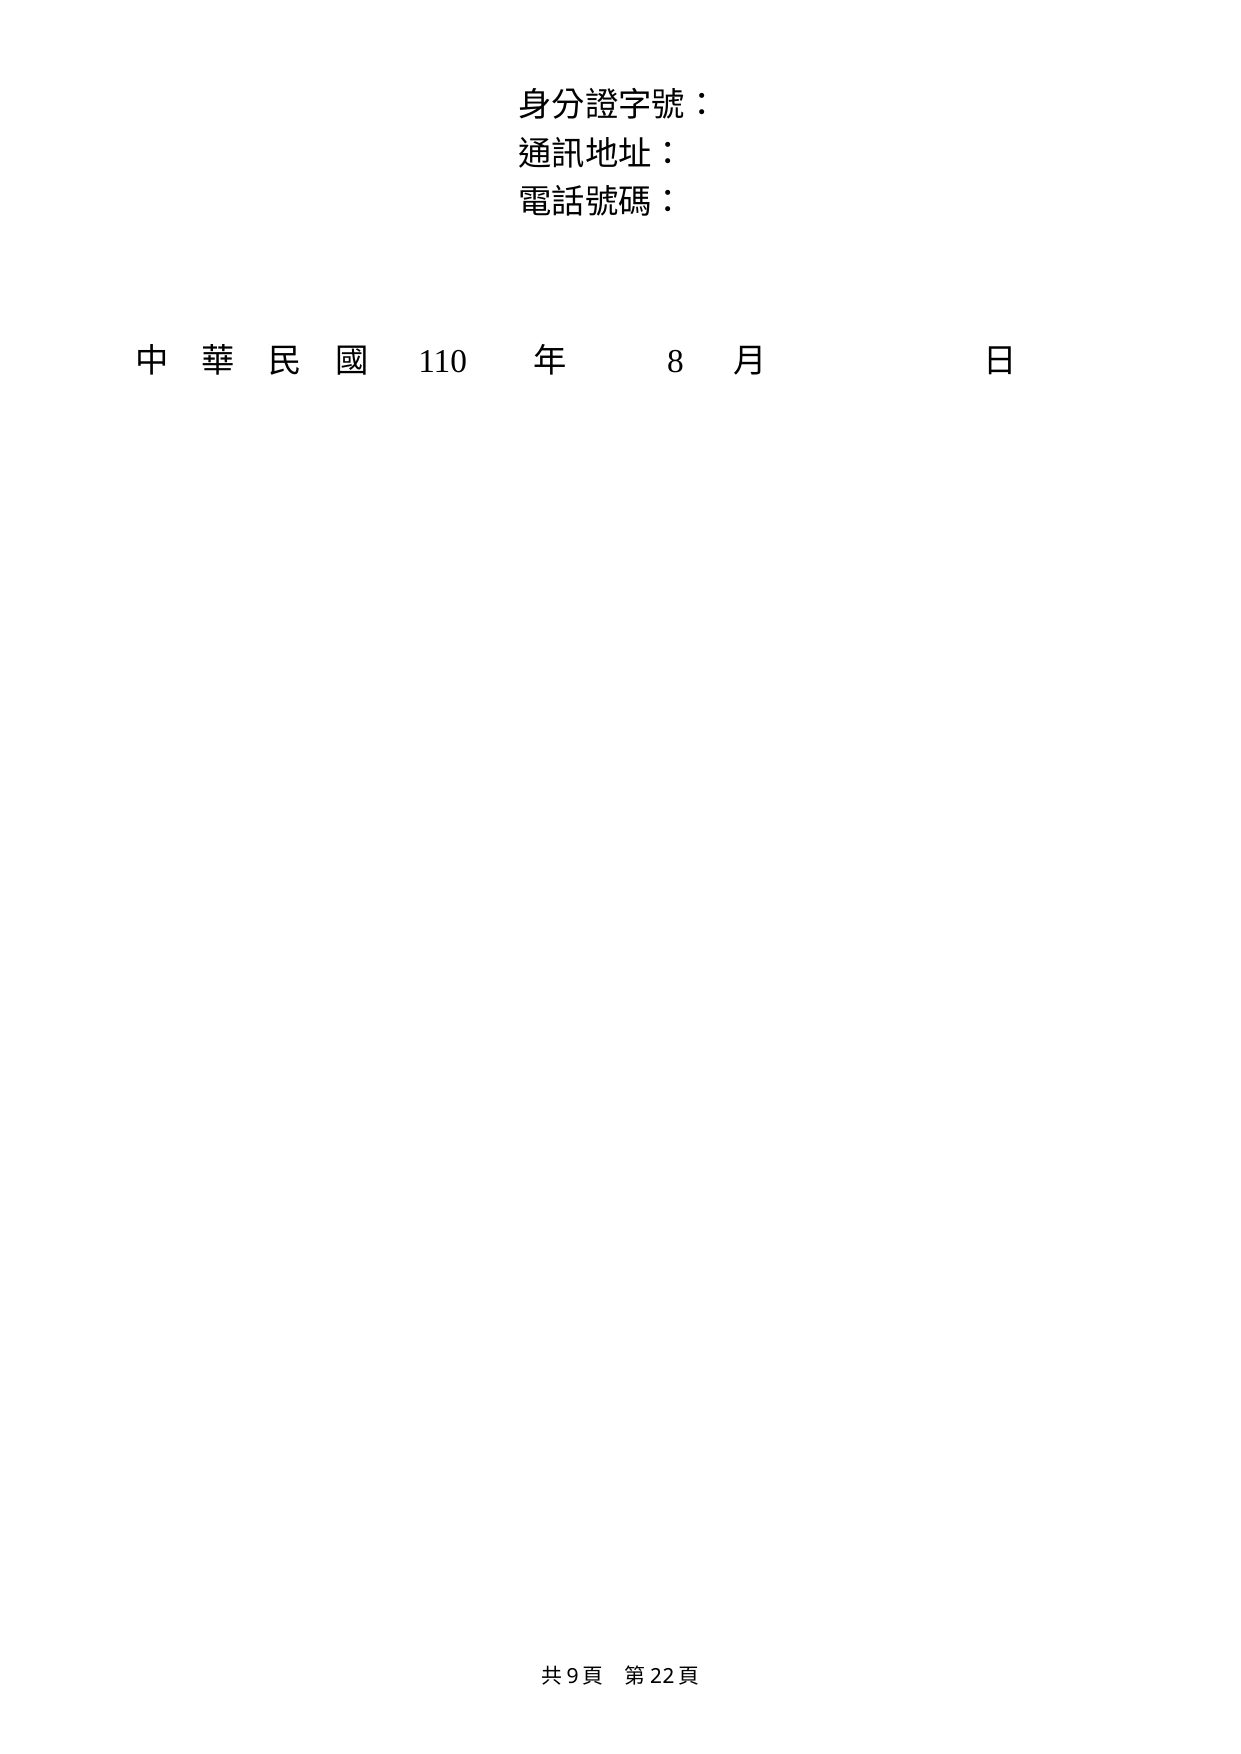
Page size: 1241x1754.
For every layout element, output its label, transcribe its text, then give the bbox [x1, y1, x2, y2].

text 中 華 民 國 110 年 8 月 日 [118, 316, 1122, 379]
text 通訊地址： [118, 126, 1122, 174]
text 電話號碼： [118, 174, 1122, 223]
text 身分證字號： [118, 78, 1122, 126]
